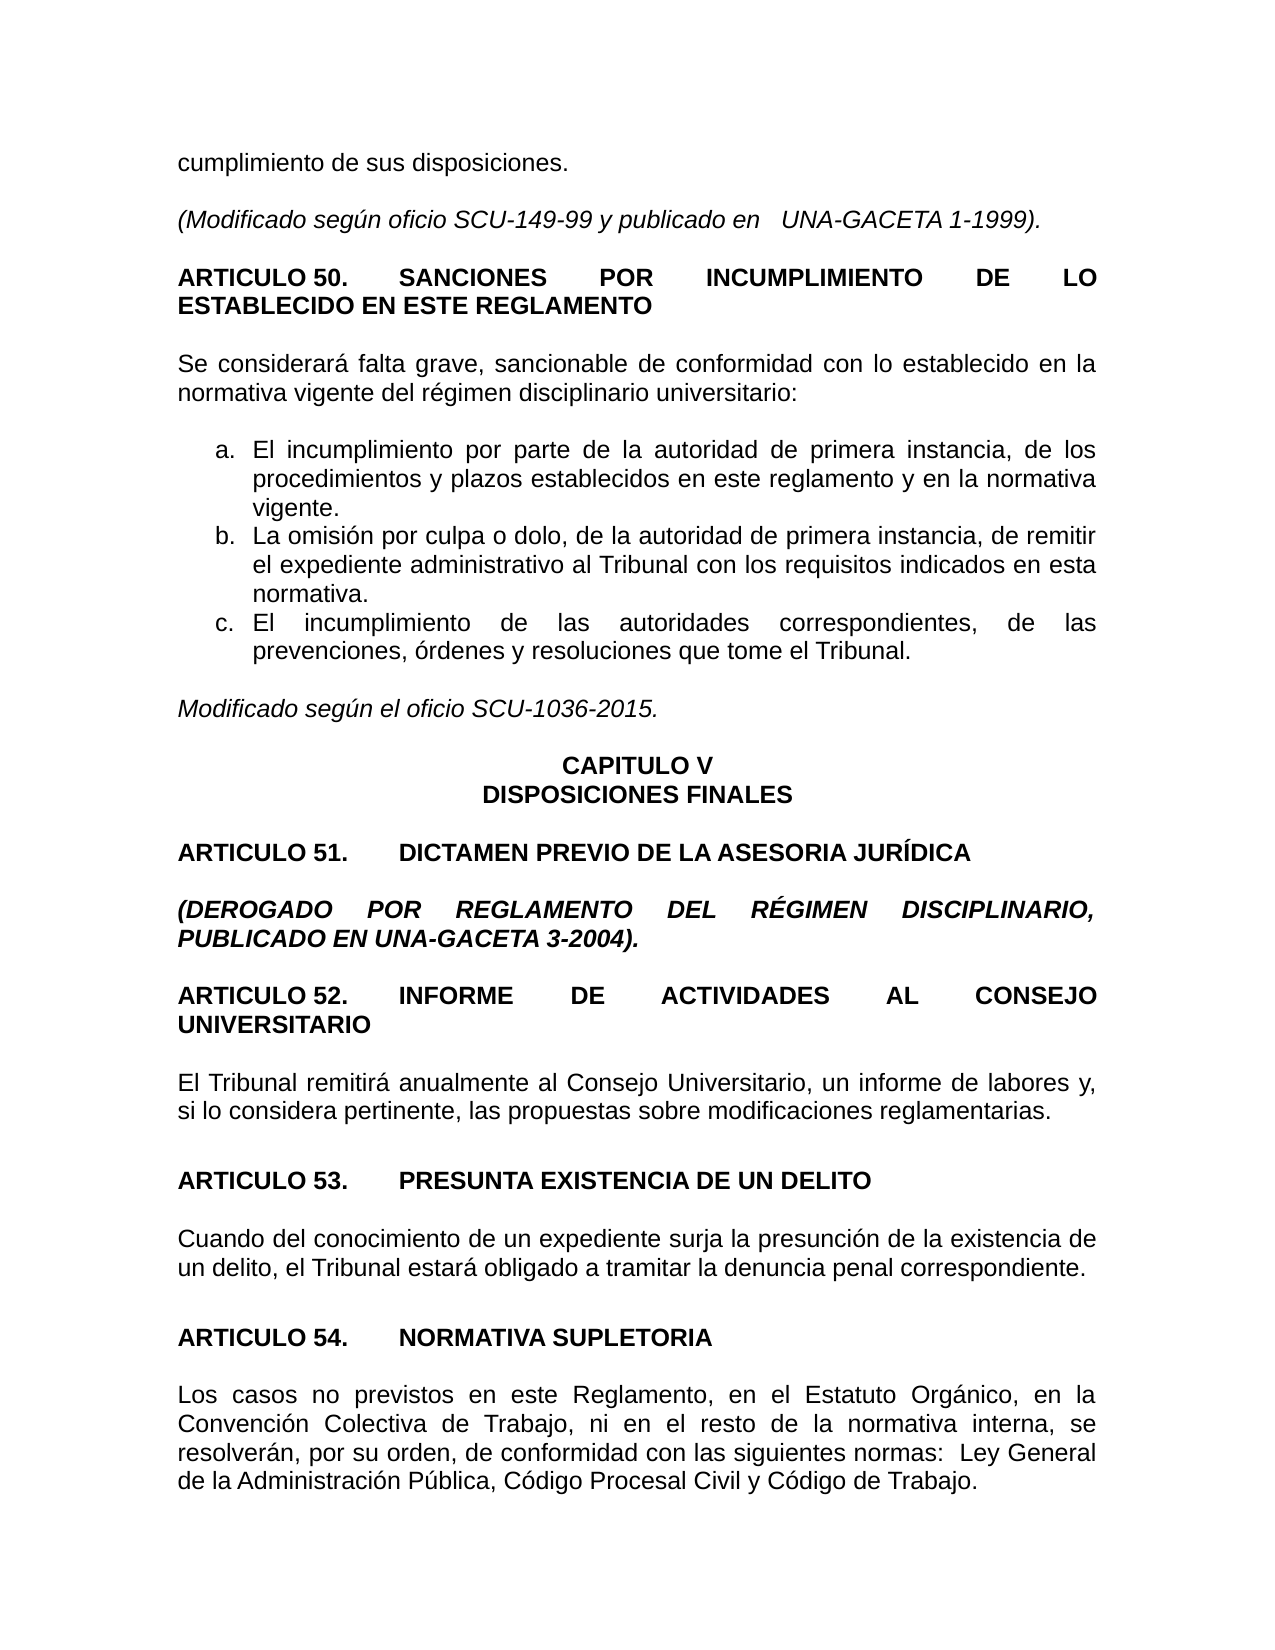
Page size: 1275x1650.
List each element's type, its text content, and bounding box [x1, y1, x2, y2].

text Los casos no previstos en este Reglamento, en el Estatuto Orgánico, en la Convención Colectiva de Trabajo, ni en el resto de la normativa interna, se resolverán, por su orden, de conformidad con las siguientes normas: Ley General de la Administración Pública, Código Procesal Civil y Código de Trabajo. [177, 1380, 1098, 1495]
subtitle ARTICULO 52. INFORME DE ACTIVIDADES AL CONSEJO UNIVERSITARIO [177, 981, 1098, 1039]
text Modificado según el oficio SCU-1036-2015. [177, 694, 1098, 723]
subtitle CAPITULO V [177, 751, 1098, 780]
list El incumplimiento por parte de la autoridad de primera instancia, de los procedimientos y plazos establecidos en este reglamento y en la normativa vigente. [215, 435, 1098, 521]
list El incumplimiento de las autoridades correspondientes, de las prevenciones, órdenes y resoluciones que tome el Tribunal. [215, 608, 1098, 665]
subtitle ARTICULO 53. PRESUNTA EXISTENCIA DE UN DELITO [177, 1166, 1098, 1195]
text (Modificado según oficio SCU-149-99 y publicado en UNA-GACETA 1-1999). [177, 205, 1098, 234]
subtitle ARTICULO 50. SANCIONES POR INCUMPLIMIENTO DE LO ESTABLECIDO EN ESTE REGLAMENTO [177, 263, 1098, 320]
subtitle ARTICULO 54. NORMATIVA SUPLETORIA [177, 1323, 1098, 1351]
text cumplimiento de sus disposiciones. [177, 148, 1098, 176]
text DISPOSICIONES FINALES [177, 780, 1098, 809]
subtitle ARTICULO 51. DICTAMEN PREVIO DE LA ASESORIA JURÍDICA [177, 838, 1098, 866]
list La omisión por culpa o dolo, de la autoridad de primera instancia, de remitir el expediente administrativo al Tribunal con los requisitos indicados en esta normativa. [215, 521, 1098, 608]
text Se considerará falta grave, sancionable de conformidad con lo establecido en la normativa vigente del régimen disciplinario universitario: [177, 349, 1098, 406]
text (DEROGADO POR REGLAMENTO DEL RÉGIMEN DISCIPLINARIO, PUBLICADO EN UNA-GACETA 3-2004). [177, 895, 1098, 953]
text Cuando del conocimiento de un expediente surja la presunción de la existencia de un delito, el Tribunal estará obligado a tramitar la denuncia penal correspondiente. [177, 1224, 1098, 1281]
text El Tribunal remitirá anualmente al Consejo Universitario, un informe de labores y, si lo considera pertinente, las propuestas sobre modificaciones reglamentarias. [177, 1068, 1098, 1125]
